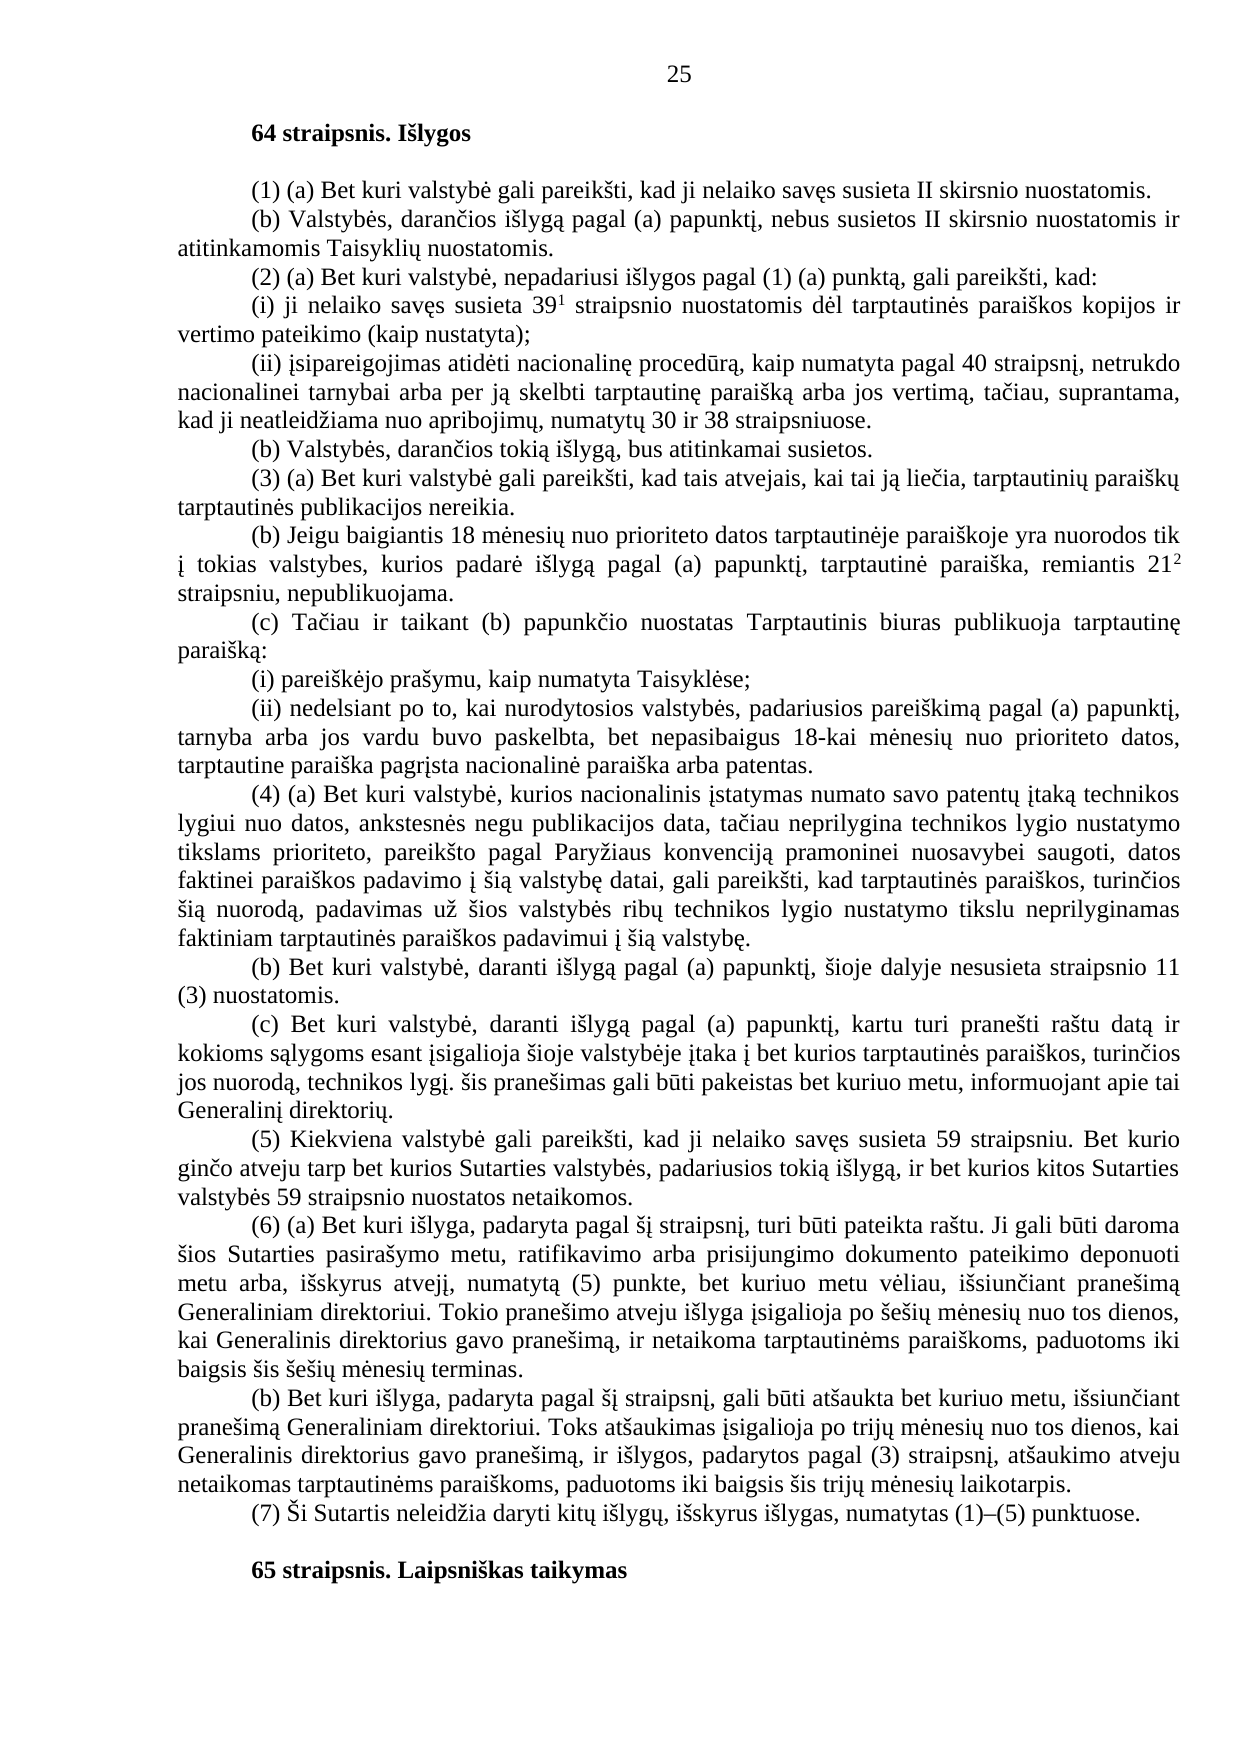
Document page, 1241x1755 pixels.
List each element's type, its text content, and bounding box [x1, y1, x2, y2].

text (c) Bet kuri valstybė, daranti išlygą pagal (a) papunktį, kartu turi pranešti raštu datą ir kokioms sąlygoms esant įsigalioja šioje valstybėje įtaka į bet kurios tarptautinės paraiškos, turinčios jos nuorodą, technikos lygį. šis pranešimas gali būti pakeistas bet kuriuo metu, informuojant apie tai Generalinį direktorių. [177, 1009, 1181, 1124]
text (4) (a) Bet kuri valstybė, kurios nacionalinis įstatymas numato savo patentų įtaką technikos lygiui nuo datos, ankstesnės negu publikacijos data, tačiau neprilygina technikos lygio nustatymo tikslams prioriteto, pareikšto pagal Paryžiaus konvenciją pramoninei nuosavybei saugoti, datos faktinei paraiškos padavimo į šią valstybę datai, gali pareikšti, kad tarptautinės paraiškos, turinčios šią nuorodą, padavimas už šios valstybės ribų technikos lygio nustatymo tikslu neprilyginamas faktiniam tarptautinės paraiškos padavimui į šią valstybę. [177, 779, 1181, 952]
text 65 straipsnis. Laipsniškas taikymas [177, 1556, 1181, 1584]
text (b) Jeigu baigiantis 18 mėnesių nuo prioriteto datos tarptautinėje paraiškoje yra nuorodos tik į tokias valstybes, kurios padarė išlygą pagal (a) papunktį, tarptautinė paraiška, remiantis 212 straipsniu, nepublikuojama. [177, 521, 1181, 607]
text (3) (a) Bet kuri valstybė gali pareikšti, kad tais atvejais, kai tai ją liečia, tarptautinių paraiškų tarptautinės publikacijos nereikia. [177, 463, 1181, 521]
text (i) pareiškėjo prašymu, kaip numatyta Taisyklėse; [177, 664, 1181, 693]
text (6) (a) Bet kuri išlyga, padaryta pagal šį straipsnį, turi būti pateikta raštu. Ji gali būti daroma šios Sutarties pasirašymo metu, ratifikavimo arba prisijungimo dokumento pateikimo deponuoti metu arba, išskyrus atvejį, numatytą (5) punkte, bet kuriuo metu vėliau, išsiunčiant pranešimą Generaliniam direktoriui. Tokio pranešimo atveju išlyga įsigalioja po šešių mėnesių nuo tos dienos, kai Generalinis direktorius gavo pranešimą, ir netaikoma tarptautinėms paraiškoms, paduotoms iki baigsis šis šešių mėnesių terminas. [177, 1211, 1181, 1383]
text (ii) įsipareigojimas atidėti nacionalinę procedūrą, kaip numatyta pagal 40 straipsnį, netrukdo nacionalinei tarnybai arba per ją skelbti tarptautinę paraišką arba jos vertimą, tačiau, suprantama, kad ji neatleidžiama nuo apribojimų, numatytų 30 ir 38 straipsniuose. [177, 348, 1181, 434]
text (i) ji nelaiko savęs susieta 391 straipsnio nuostatomis dėl tarptautinės paraiškos kopijos ir vertimo pateikimo (kaip nustatyta); [177, 291, 1181, 348]
text (b) Bet kuri valstybė, daranti išlygą pagal (a) papunktį, šioje dalyje nesusieta straipsnio 11 (3) nuostatomis. [177, 952, 1181, 1009]
text (1) (a) Bet kuri valstybė gali pareikšti, kad ji nelaiko savęs susieta II skirsnio nuostatomis. [177, 176, 1181, 204]
text (c) Tačiau ir taikant (b) papunkčio nuostatas Tarptautinis biuras publikuoja tarptautinę paraišką: [177, 607, 1181, 664]
text 64 straipsnis. Išlygos [177, 118, 1181, 147]
text (b) Valstybės, darančios tokią išlygą, bus atitinkamai susietos. [177, 434, 1181, 463]
text (5) Kiekviena valstybė gali pareikšti, kad ji nelaiko savęs susieta 59 straipsniu. Bet kurio ginčo atveju tarp bet kurios Sutarties valstybės, padariusios tokią išlygą, ir bet kurios kitos Sutarties valstybės 59 straipsnio nuostatos netaikomos. [177, 1124, 1181, 1211]
text (ii) nedelsiant po to, kai nurodytosios valstybės, padariusios pareiškimą pagal (a) papunktį, tarnyba arba jos vardu buvo paskelbta, bet nepasibaigus 18-kai mėnesių nuo prioriteto datos, tarptautine paraiška pagrįsta nacionalinė paraiška arba patentas. [177, 693, 1181, 779]
text (b) Bet kuri išlyga, padaryta pagal šį straipsnį, gali būti atšaukta bet kuriuo metu, išsiunčiant pranešimą Generaliniam direktoriui. Toks atšaukimas įsigalioja po trijų mėnesių nuo tos dienos, kai Generalinis direktorius gavo pranešimą, ir išlygos, padarytos pagal (3) straipsnį, atšaukimo atveju netaikomas tarptautinėms paraiškoms, paduotoms iki baigsis šis trijų mėnesių laikotarpis. [177, 1383, 1181, 1498]
text (2) (a) Bet kuri valstybė, nepadariusi išlygos pagal (1) (a) punktą, gali pareikšti, kad: [177, 262, 1181, 291]
text (b) Valstybės, darančios išlygą pagal (a) papunktį, nebus susietos II skirsnio nuostatomis ir atitinkamomis Taisyklių nuostatomis. [177, 204, 1181, 262]
text (7) Ši Sutartis neleidžia daryti kitų išlygų, išskyrus išlygas, numatytas (1)–(5) punktuose. [177, 1498, 1181, 1527]
